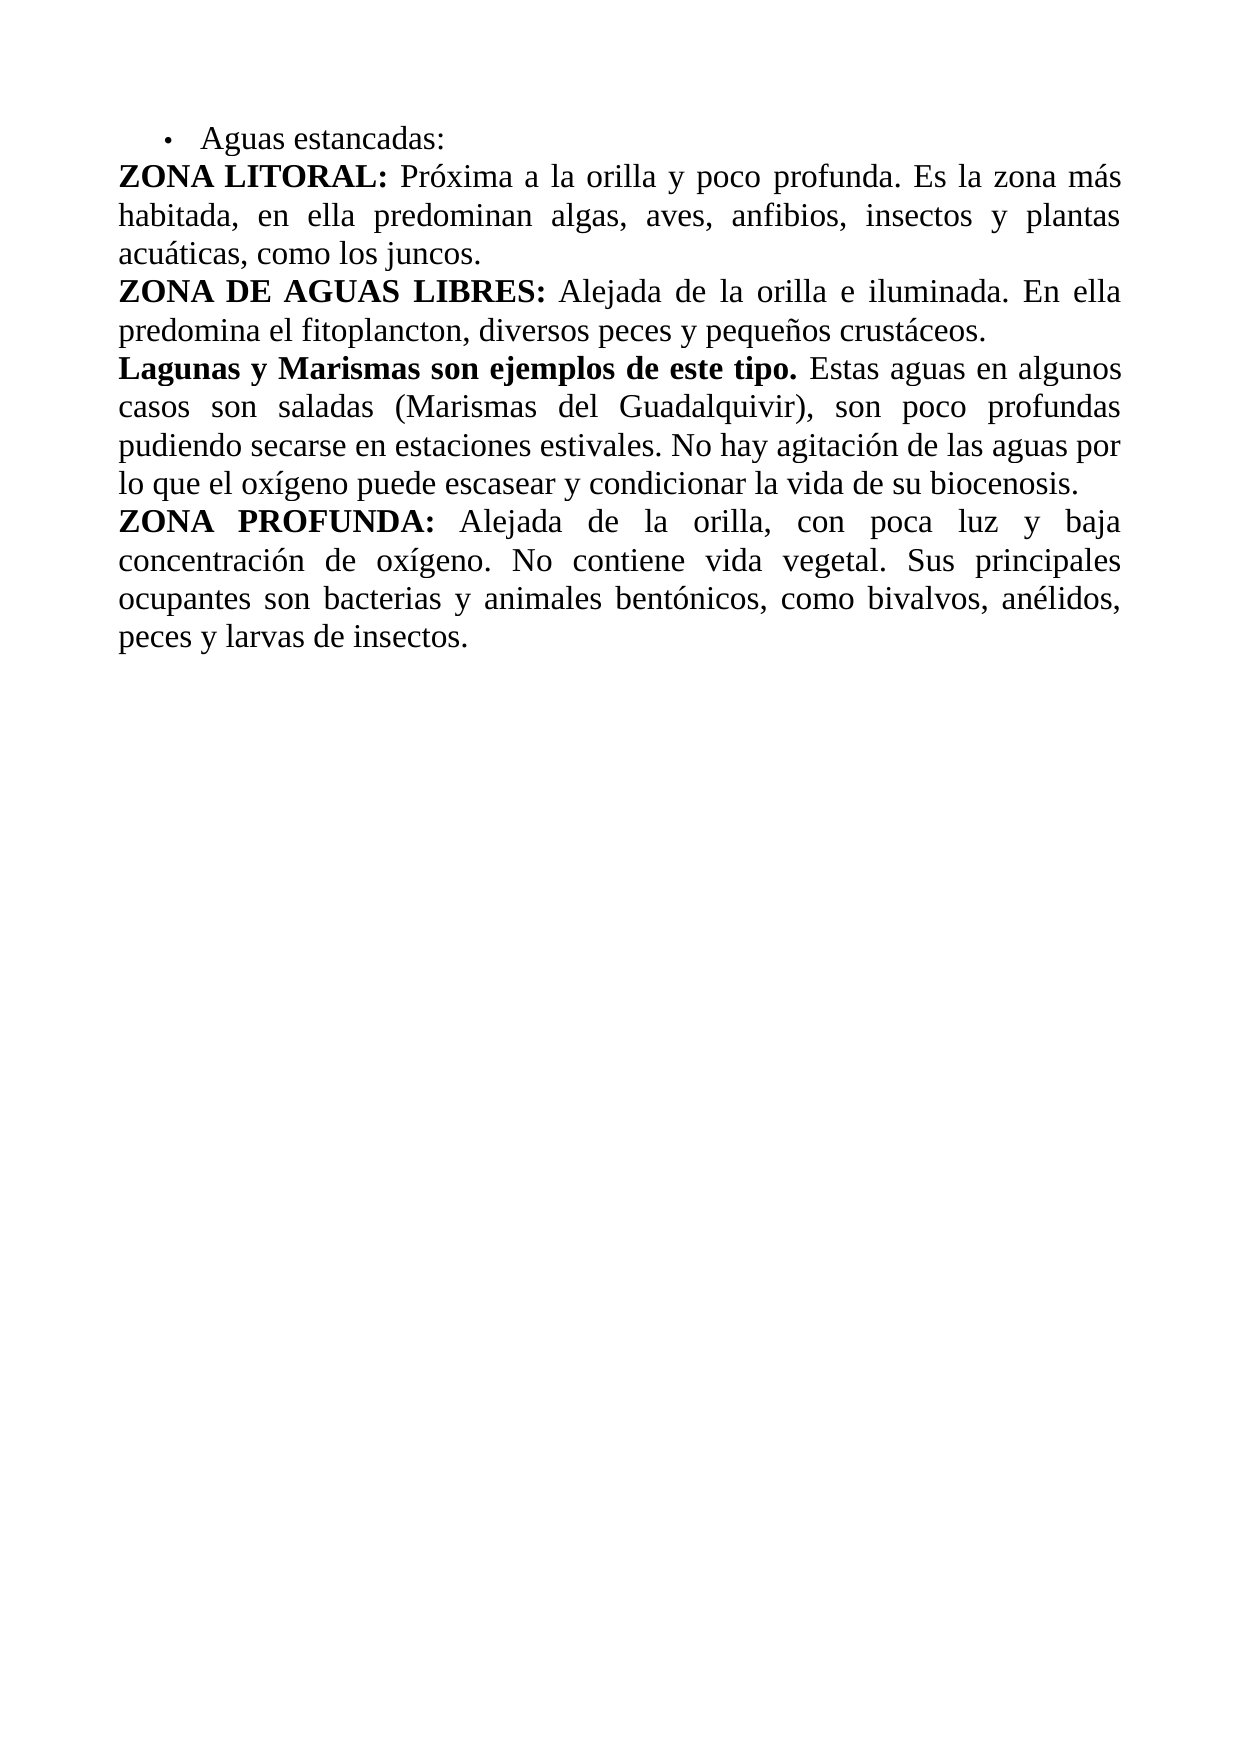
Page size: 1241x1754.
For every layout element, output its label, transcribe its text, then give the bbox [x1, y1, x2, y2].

list Aguas estancadas: [164, 118, 1122, 156]
text ZONA DE AGUAS LIBRES: Alejada de la orilla e iluminada. En ella predomina el fitoplancton, diversos peces y pequeños crustáceos. [118, 271, 1122, 348]
text ZONA PROFUNDA: Alejada de la orilla, con poca luz y baja concentración de oxígeno. No contiene vida vegetal. Sus principales ocupantes son bacterias y animales bentónicos, como bivalvos, anélidos, peces y larvas de insectos. [118, 501, 1122, 655]
text ZONA LITORAL: Próxima a la orilla y poco profunda. Es la zona más habitada, en ella predominan algas, aves, anfibios, insectos y plantas acuáticas, como los juncos. [118, 156, 1122, 271]
text Lagunas y Marismas son ejemplos de este tipo. Estas aguas en algunos casos son saladas (Marismas del Guadalquivir), son poco profundas pudiendo secarse en estaciones estivales. No hay agitación de las aguas por lo que el oxígeno puede escasear y condicionar la vida de su biocenosis. [118, 348, 1122, 501]
